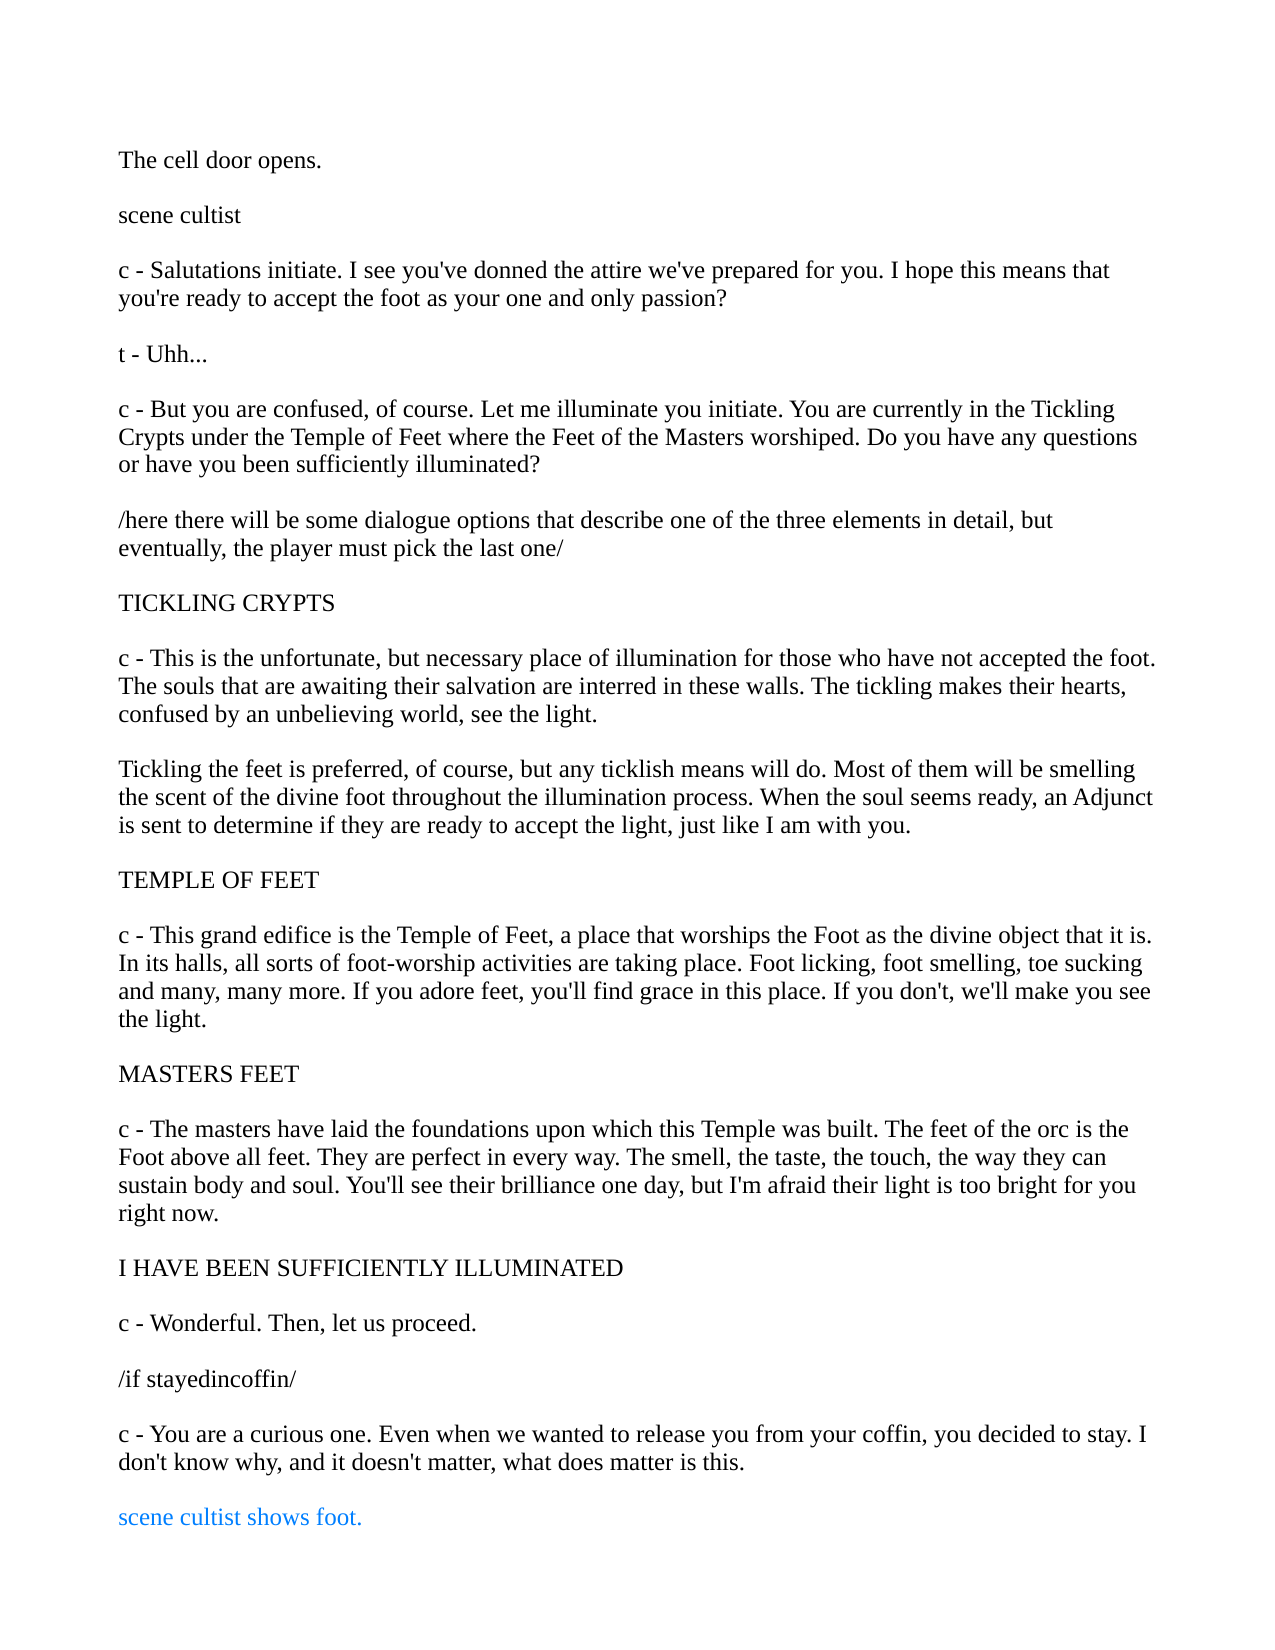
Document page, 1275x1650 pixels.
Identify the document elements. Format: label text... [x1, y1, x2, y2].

text c - Salutations initiate. I see you've donned the attire we've prepared for you. I hope this means that you're ready to accept the foot as your one and only passion? [118, 257, 1157, 312]
text MASTERS FEET [118, 1060, 1157, 1088]
text c - This grand edifice is the Temple of Feet, a place that worships the Foot as the divine object that it is. In its halls, all sorts of foot-worship activities are taking place. Foot licking, foot smelling, toe sucking and many, many more. If you adore feet, you'll find grace in this place. If you don't, we'll make you see the light. [118, 922, 1157, 1032]
text scene cultist shows foot. [118, 1503, 1157, 1531]
text /if stayedincoffin/ [118, 1365, 1157, 1393]
text I HAVE BEEN SUFFICIENTLY ILLUMINATED [118, 1254, 1157, 1282]
text /here there will be some dialogue options that describe one of the three elements in detail, but eventually, the player must pick the last one/ [118, 506, 1157, 561]
text TEMPLE OF FEET [118, 866, 1157, 894]
text t - Uhh... [118, 340, 1157, 367]
text c - You are a curious one. Even when we wanted to release you from your coffin, you decided to stay. I don't know why, and it doesn't matter, what does matter is this. [118, 1420, 1157, 1476]
text c - But you are confused, of course. Let me illuminate you initiate. You are currently in the Tickling Crypts under the Temple of Feet where the Feet of the Masters worshiped. Do you have any questions or have you been sufficiently illuminated? [118, 395, 1157, 478]
text scene cultist [118, 201, 1157, 229]
text Tickling the feet is preferred, of course, but any ticklish means will do. Most of them will be smelling the scent of the divine foot throughout the illumination process. When the soul seems ready, an Adjunct is sent to determine if they are ready to accept the light, just like I am with you. [118, 755, 1157, 838]
text c - The masters have laid the foundations upon which this Temple was built. The feet of the orc is the Foot above all feet. They are perfect in every way. The smell, the taste, the touch, the way they can sustain body and soul. You'll see their brilliance one day, but I'm afraid their light is too bright for you right now. [118, 1116, 1157, 1226]
text c - Wonderful. Then, let us proceed. [118, 1309, 1157, 1337]
text c - This is the unfortunate, but necessary place of illumination for those who have not accepted the foot. The souls that are awaiting their salvation are interred in these walls. The tickling makes their hearts, confused by an unbelieving world, see the light. [118, 644, 1157, 728]
text The cell door opens. [118, 146, 1157, 173]
text TICKLING CRYPTS [118, 589, 1157, 617]
